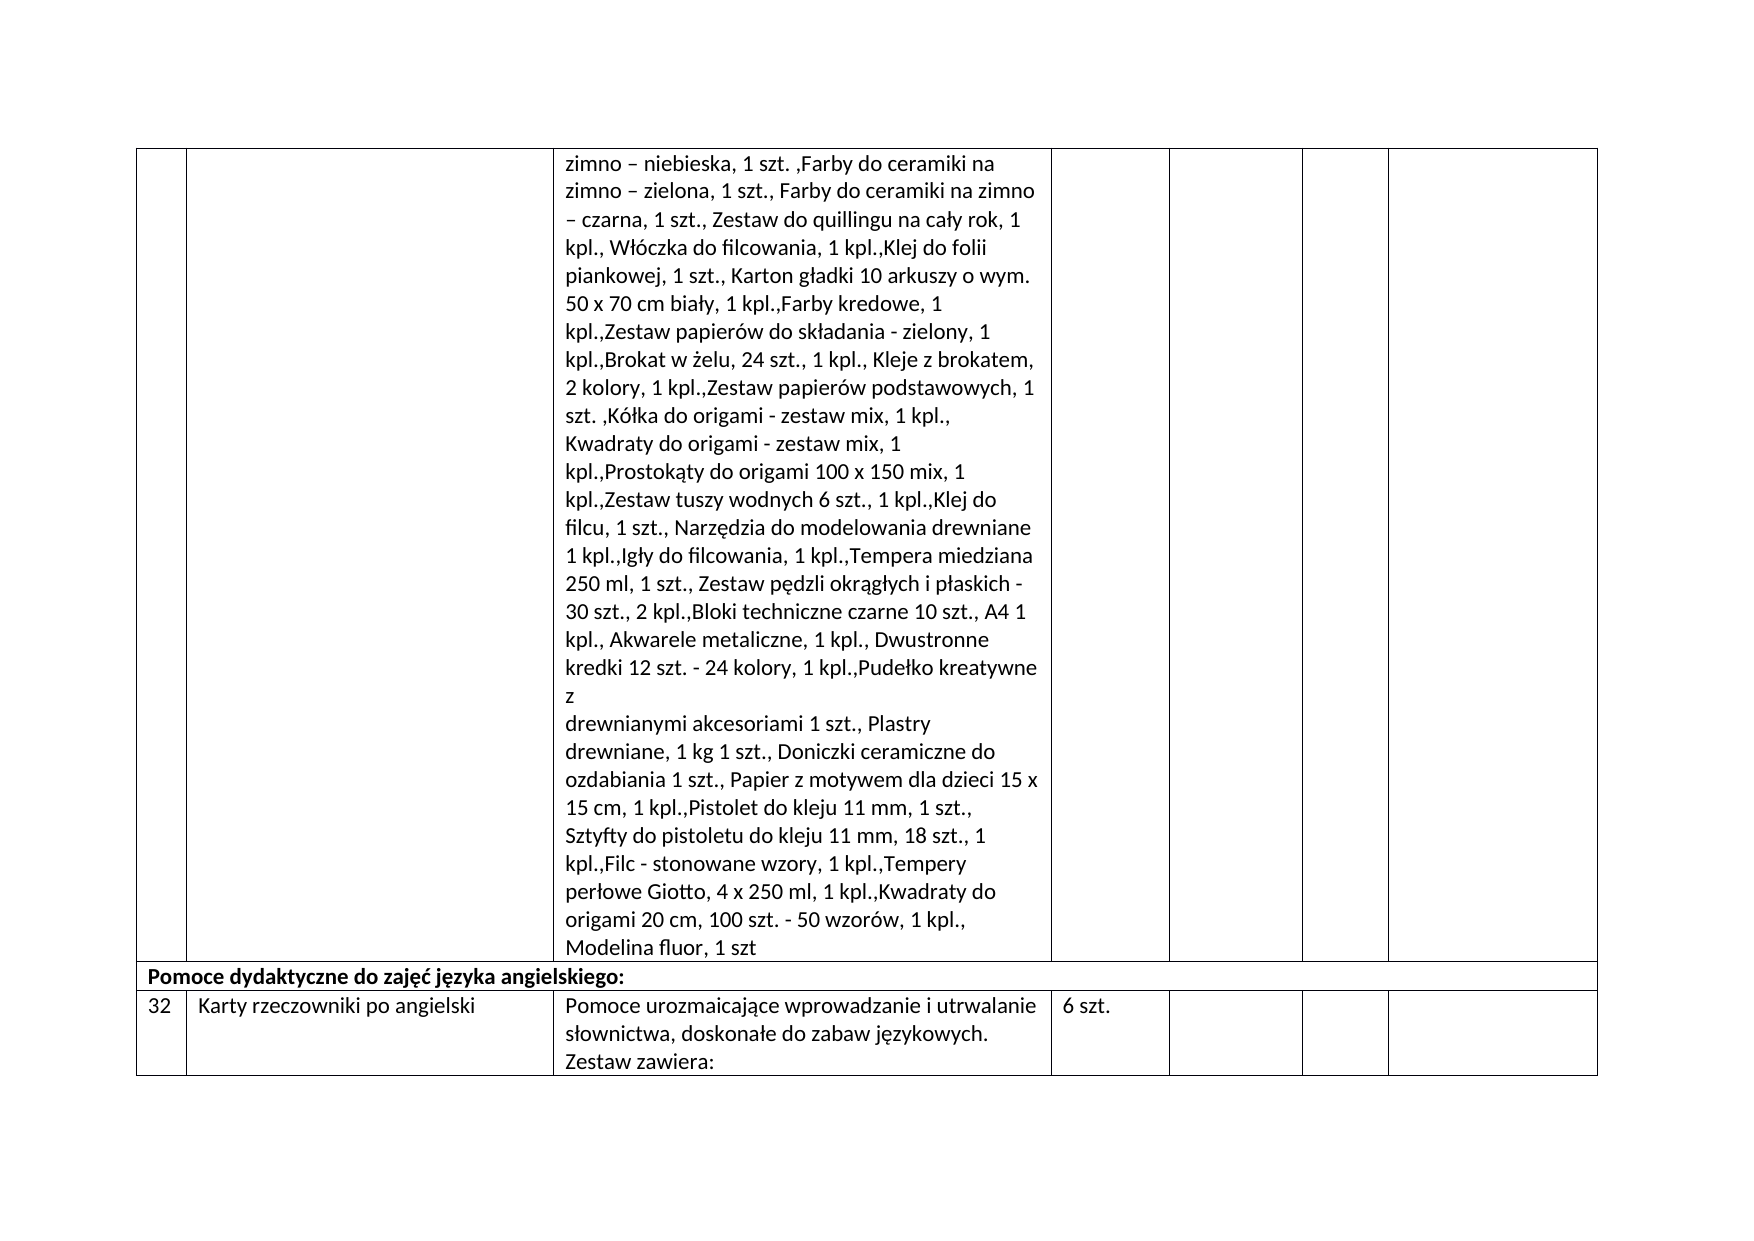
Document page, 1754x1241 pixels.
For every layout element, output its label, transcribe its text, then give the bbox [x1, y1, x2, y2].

table_cell 6 szt. [1052, 991, 1169, 1075]
table_cell zimno – niebieska, 1 szt. ,Farby do ceramiki na zimno – zielona, 1 szt., Farby do ceramiki na zimno – czarna, 1 szt., Zestaw do quillingu na cały rok, 1 kpl., Włóczka do filcowania, 1 kpl.,Klej do folii piankowej, 1 szt., Karton gładki 10 arkuszy o wym. 50 x 70 cm biały, 1 kpl.,Farby kredowe, 1 kpl.,Zestaw papierów do składania - zielony, 1 kpl.,Brokat w żelu, 24 szt., 1 kpl., Kleje z brokatem, 2 kolory, 1 kpl.,Zestaw papierów podstawowych, 1 szt. ,Kółka do origami - zestaw mix, 1 kpl., Kwadraty do origami - zestaw mix, 1 kpl.,Prostokąty do origami 100 x 150 mix, 1 kpl.,Zestaw tuszy wodnych 6 szt., 1 kpl.,Klej do filcu, 1 szt., Narzędzia do modelowania drewniane 1 kpl.,Igły do filcowania, 1 kpl.,Tempera miedziana 250 ml, 1 szt., Zestaw pędzli okrągłych i płaskich - 30 szt., 2 kpl.,Bloki techniczne czarne 10 szt., A4 1 kpl., Akwarele metaliczne, 1 kpl., Dwustronne kredki 12 szt. - 24 kolory, 1 kpl.,Pudełko kreatywne z drewnianymi akcesoriami 1 szt., Plastry drewniane, 1 kg 1 szt., Doniczki ceramiczne do ozdabiania 1 szt., Papier z motywem dla dzieci 15 x 15 cm, 1 kpl.,Pistolet do kleju 11 mm, 1 szt., Sztyfty do pistoletu do kleju 11 mm, 18 szt., 1 kpl.,Filc - stonowane wzory, 1 kpl.,Tempery perłowe Giotto, 4 x 250 ml, 1 kpl.,Kwadraty do origami 20 cm, 100 szt. - 50 wzorów, 1 kpl., Modelina fluor, 1 szt [554, 149, 1051, 961]
table_cell [1303, 149, 1388, 961]
table_cell Karty rzeczowniki po angielski [187, 991, 553, 1075]
table_cell [137, 149, 186, 961]
table_cell Pomoce dydaktyczne do zajęć języka angielskiego: [137, 962, 1597, 990]
table_cell [187, 149, 553, 961]
table_cell [1303, 991, 1388, 1075]
table_cell 32 [137, 991, 186, 1075]
table_cell [1389, 149, 1597, 961]
table_cell Pomoce urozmaicające wprowadzanie i utrwalanie słownictwa, doskonałe do zabaw językowych. Zestaw zawiera: [554, 991, 1051, 1075]
table_cell [1170, 149, 1302, 961]
table_cell [1170, 991, 1302, 1075]
table_cell [1389, 991, 1597, 1075]
table_cell [1052, 149, 1169, 961]
